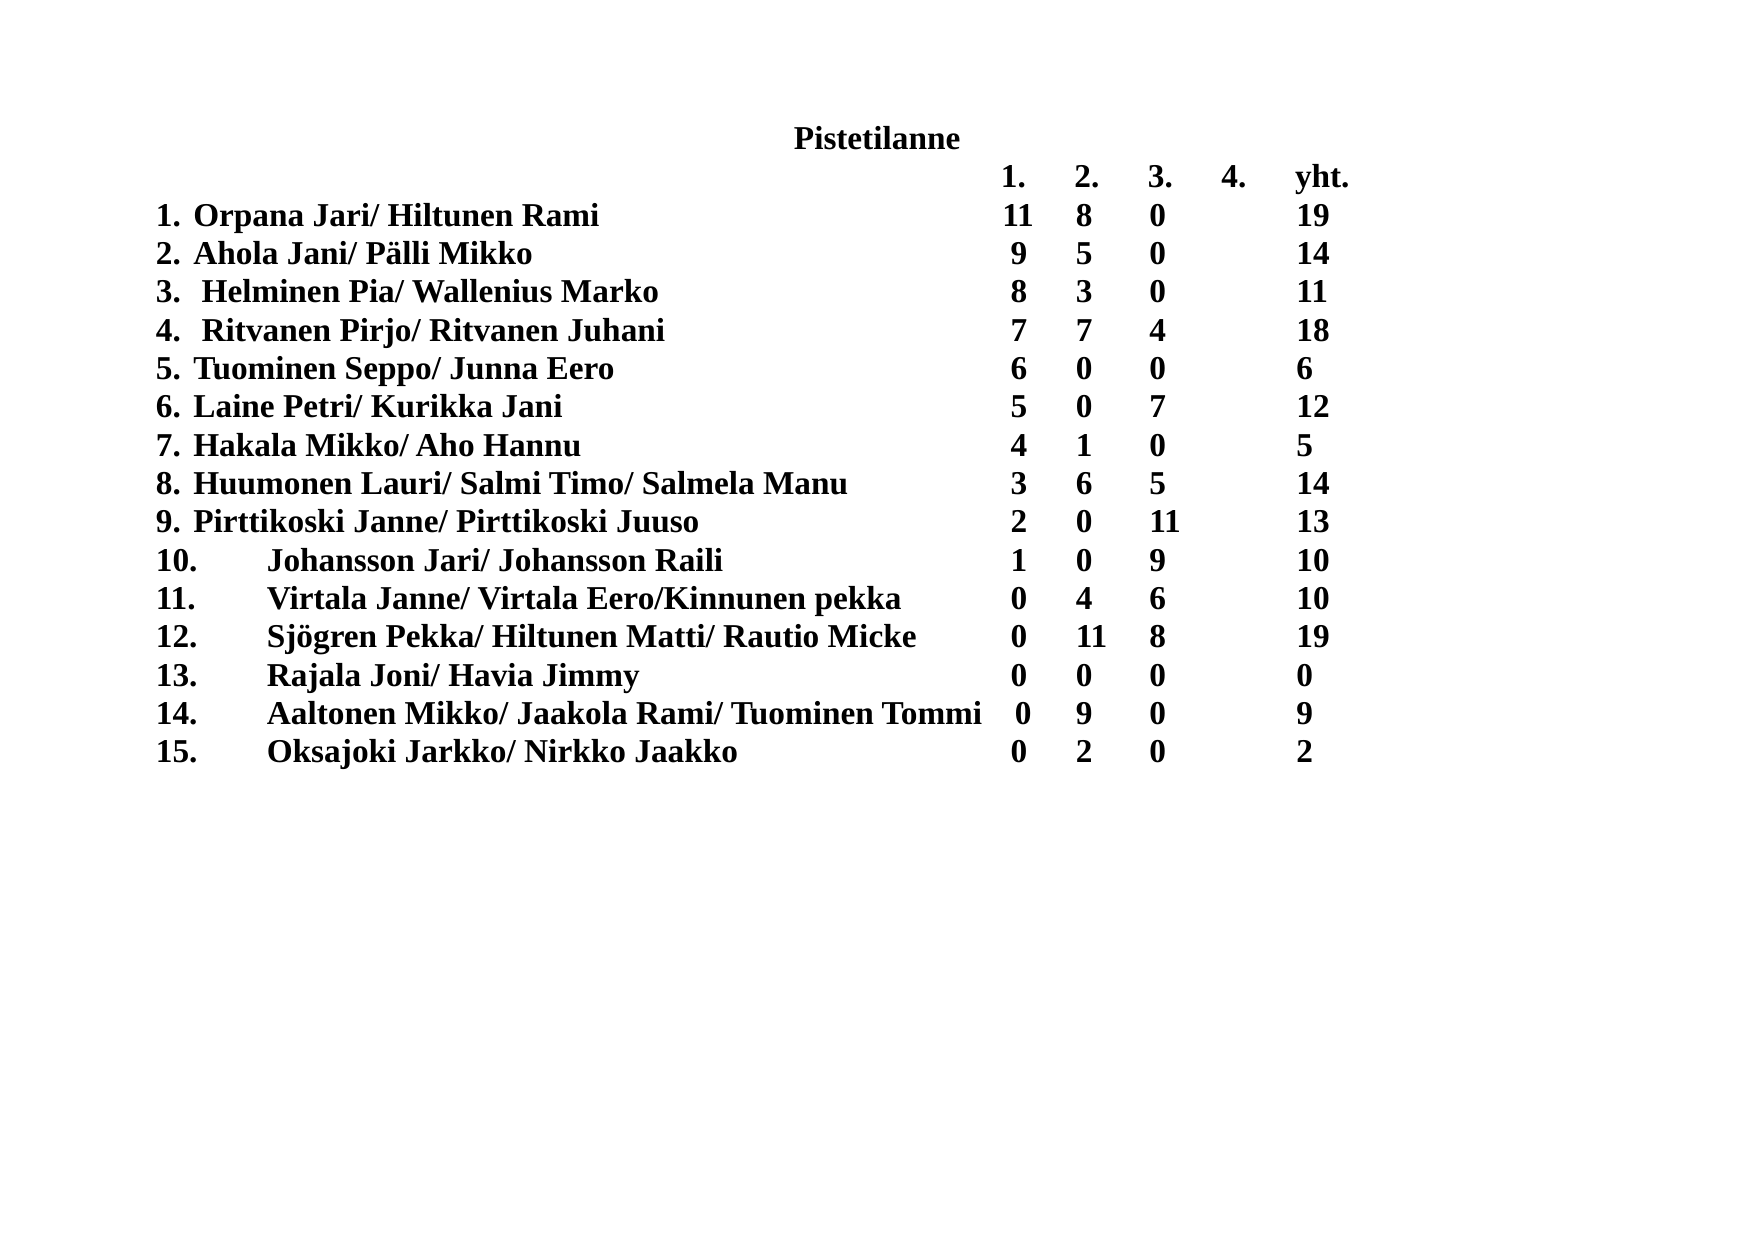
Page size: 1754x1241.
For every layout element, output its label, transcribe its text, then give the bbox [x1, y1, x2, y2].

list Huumonen Lauri/ Salmi Timo/ Salmela Manu 3 6 5 14 [156, 463, 1636, 501]
list Virtala Janne/ Virtala Eero/Kinnunen pekka 0 4 6 10 [156, 578, 1636, 616]
list Orpana Jari/ Hiltunen Rami 11 8 0 19 [156, 195, 1636, 233]
list Hakala Mikko/ Aho Hannu 4 1 0 5 [156, 425, 1636, 463]
list Pirttikoski Janne/ Pirttikoski Juuso 2 0 11 13 [156, 501, 1636, 540]
list Aaltonen Mikko/ Jaakola Rami/ Tuominen Tommi 0 9 0 9 [156, 693, 1636, 731]
list Rajala Joni/ Havia Jimmy 0 0 0 0 [156, 655, 1636, 693]
list Helminen Pia/ Wallenius Marko 8 3 0 11 [156, 271, 1636, 310]
text Pistetilanne [118, 118, 1636, 156]
list Ahola Jani/ Pälli Mikko 9 5 0 14 [156, 233, 1636, 271]
text 1. 2. 3. 4. yht. [118, 156, 1636, 195]
list Oksajoki Jarkko/ Nirkko Jaakko 0 2 0 2 [156, 731, 1636, 770]
list Johansson Jari/ Johansson Raili 1 0 9 10 [156, 540, 1636, 578]
list Ritvanen Pirjo/ Ritvanen Juhani 7 7 4 18 [156, 310, 1636, 348]
list Tuominen Seppo/ Junna Eero 6 0 0 6 [156, 348, 1636, 386]
list Laine Petri/ Kurikka Jani 5 0 7 12 [156, 386, 1636, 425]
list Sjögren Pekka/ Hiltunen Matti/ Rautio Micke 0 11 8 19 [156, 616, 1636, 655]
